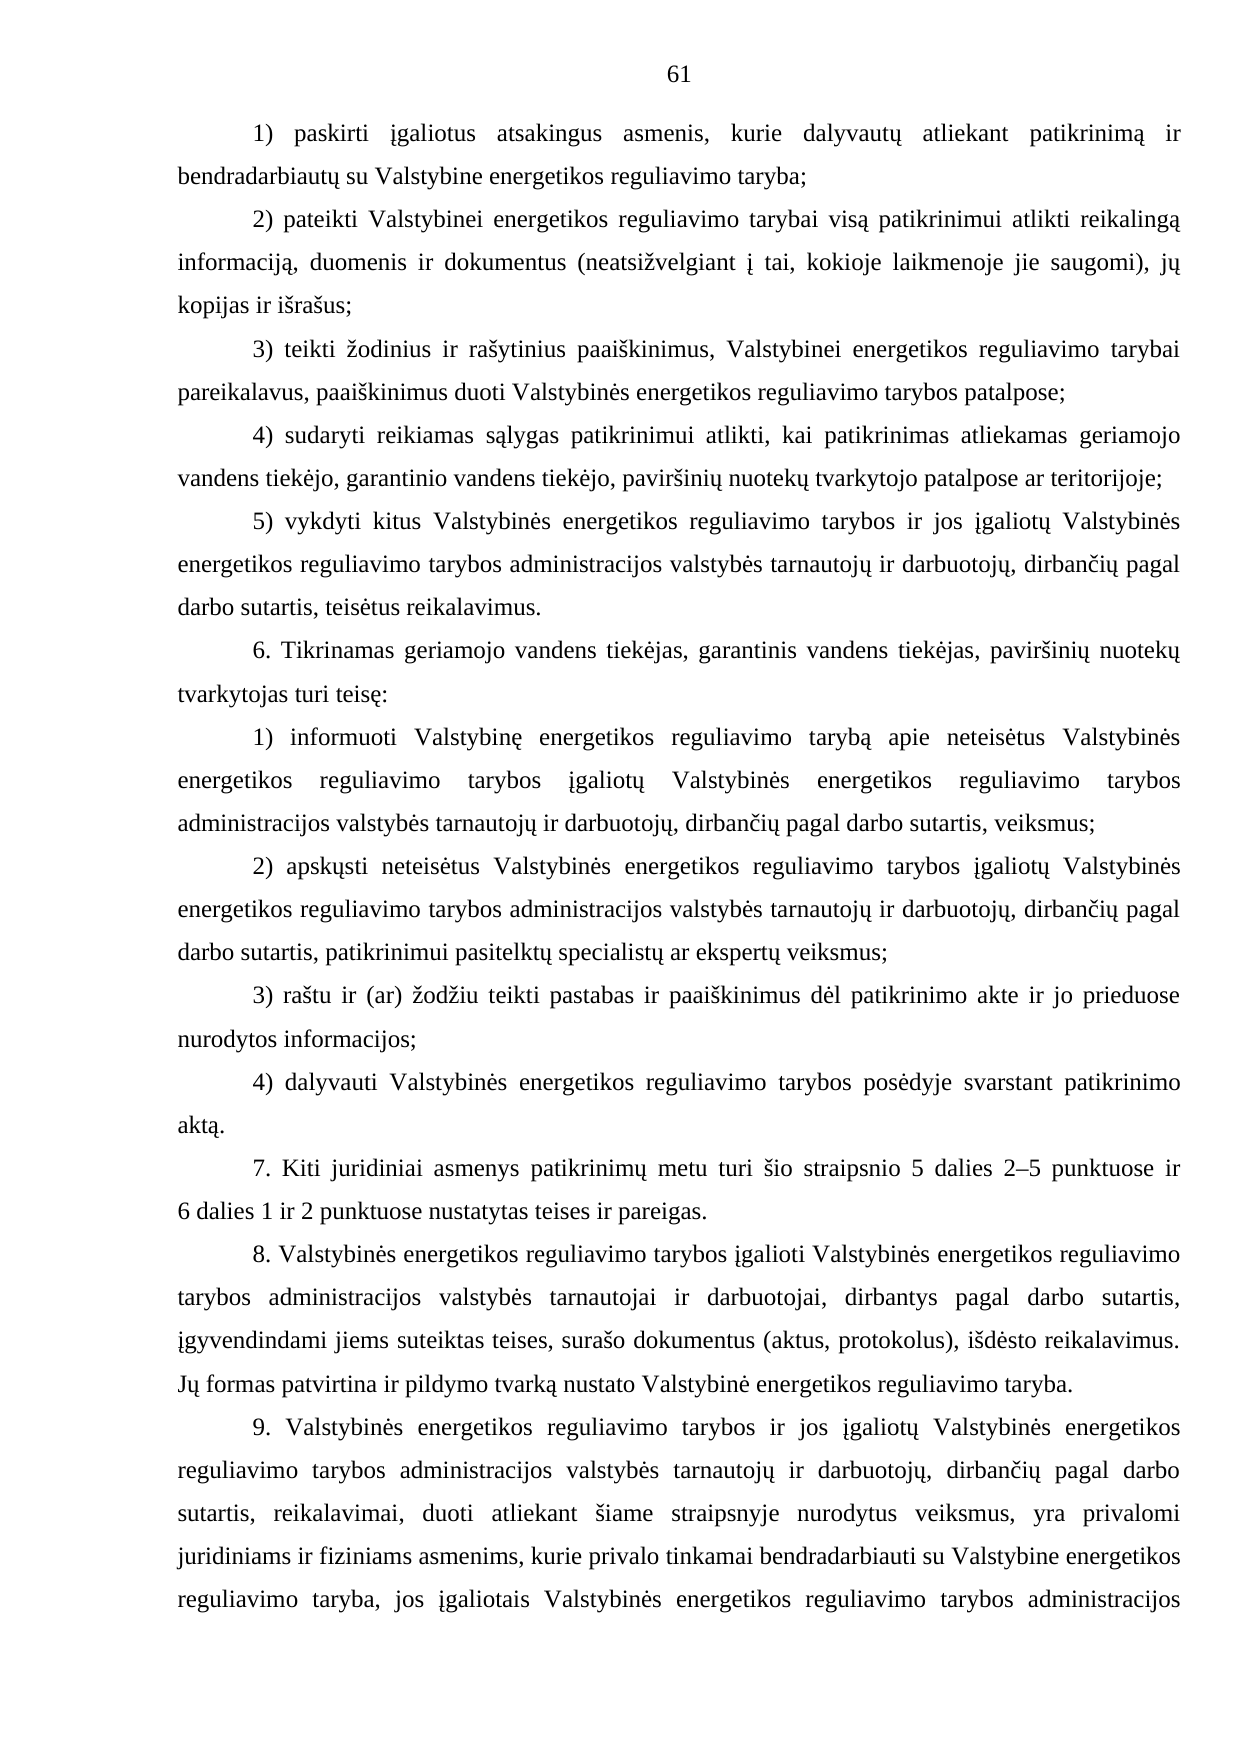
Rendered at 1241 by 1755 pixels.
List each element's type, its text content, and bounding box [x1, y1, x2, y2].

text 5) vykdyti kitus Valstybinės energetikos reguliavimo tarybos ir jos įgaliotų Valstybinės energetikos reguliavimo tarybos administracijos valstybės tarnautojų ir darbuotojų, dirbančių pagal darbo sutartis, teisėtus reikalavimus. [177, 506, 1181, 621]
text 4) dalyvauti Valstybinės energetikos reguliavimo tarybos posėdyje svarstant patikrinimo aktą. [177, 1067, 1181, 1139]
text 1) paskirti įgaliotus atsakingus asmenis, kurie dalyvautų atliekant patikrinimą ir bendradarbiautų su Valstybine energetikos reguliavimo taryba; [177, 118, 1181, 190]
text 9. Valstybinės energetikos reguliavimo tarybos ir jos įgaliotų Valstybinės energetikos reguliavimo tarybos administracijos valstybės tarnautojų ir darbuotojų, dirbančių pagal darbo sutartis, reikalavimai, duoti atliekant šiame straipsnyje nurodytus veiksmus, yra privalomi juridiniams ir fiziniams asmenims, kurie privalo tinkamai bendradarbiauti su Valstybine energetikos reguliavimo taryba, jos įgaliotais Valstybinės energetikos reguliavimo tarybos administracijos [177, 1412, 1181, 1613]
text 2) apskųsti neteisėtus Valstybinės energetikos reguliavimo tarybos įgaliotų Valstybinės energetikos reguliavimo tarybos administracijos valstybės tarnautojų ir darbuotojų, dirbančių pagal darbo sutartis, patikrinimui pasitelktų specialistų ar ekspertų veiksmus; [177, 851, 1181, 966]
text 6. Tikrinamas geriamojo vandens tiekėjas, garantinis vandens tiekėjas, paviršinių nuotekų tvarkytojas turi teisę: [177, 636, 1181, 707]
text 8. Valstybinės energetikos reguliavimo tarybos įgalioti Valstybinės energetikos reguliavimo tarybos administracijos valstybės tarnautojai ir darbuotojai, dirbantys pagal darbo sutartis, įgyvendindami jiems suteiktas teises, surašo dokumentus (aktus, protokolus), išdėsto reikalavimus. Jų formas patvirtina ir pildymo tvarką nustato Valstybinė energetikos reguliavimo taryba. [177, 1239, 1181, 1397]
text 1) informuoti Valstybinę energetikos reguliavimo tarybą apie neteisėtus Valstybinės energetikos reguliavimo tarybos įgaliotų Valstybinės energetikos reguliavimo tarybos administracijos valstybės tarnautojų ir darbuotojų, dirbančių pagal darbo sutartis, veiksmus; [177, 722, 1181, 837]
text 2) pateikti Valstybinei energetikos reguliavimo tarybai visą patikrinimui atlikti reikalingą informaciją, duomenis ir dokumentus (neatsižvelgiant į tai, kokioje laikmenoje jie saugomi), jų kopijas ir išrašus; [177, 204, 1181, 319]
text 3) teikti žodinius ir rašytinius paaiškinimus, Valstybinei energetikos reguliavimo tarybai pareikalavus, paaiškinimus duoti Valstybinės energetikos reguliavimo tarybos patalpose; [177, 334, 1181, 406]
text 4) sudaryti reikiamas sąlygas patikrinimui atlikti, kai patikrinimas atliekamas geriamojo vandens tiekėjo, garantinio vandens tiekėjo, paviršinių nuotekų tvarkytojo patalpose ar teritorijoje; [177, 420, 1181, 492]
text 3) raštu ir (ar) žodžiu teikti pastabas ir paaiškinimus dėl patikrinimo akte ir jo prieduose nurodytos informacijos; [177, 981, 1181, 1052]
text 7. Kiti juridiniai asmenys patikrinimų metu turi šio straipsnio 5 dalies 2–5 punktuose ir 6 dalies 1 ir 2 punktuose nustatytas teises ir pareigas. [177, 1153, 1181, 1225]
